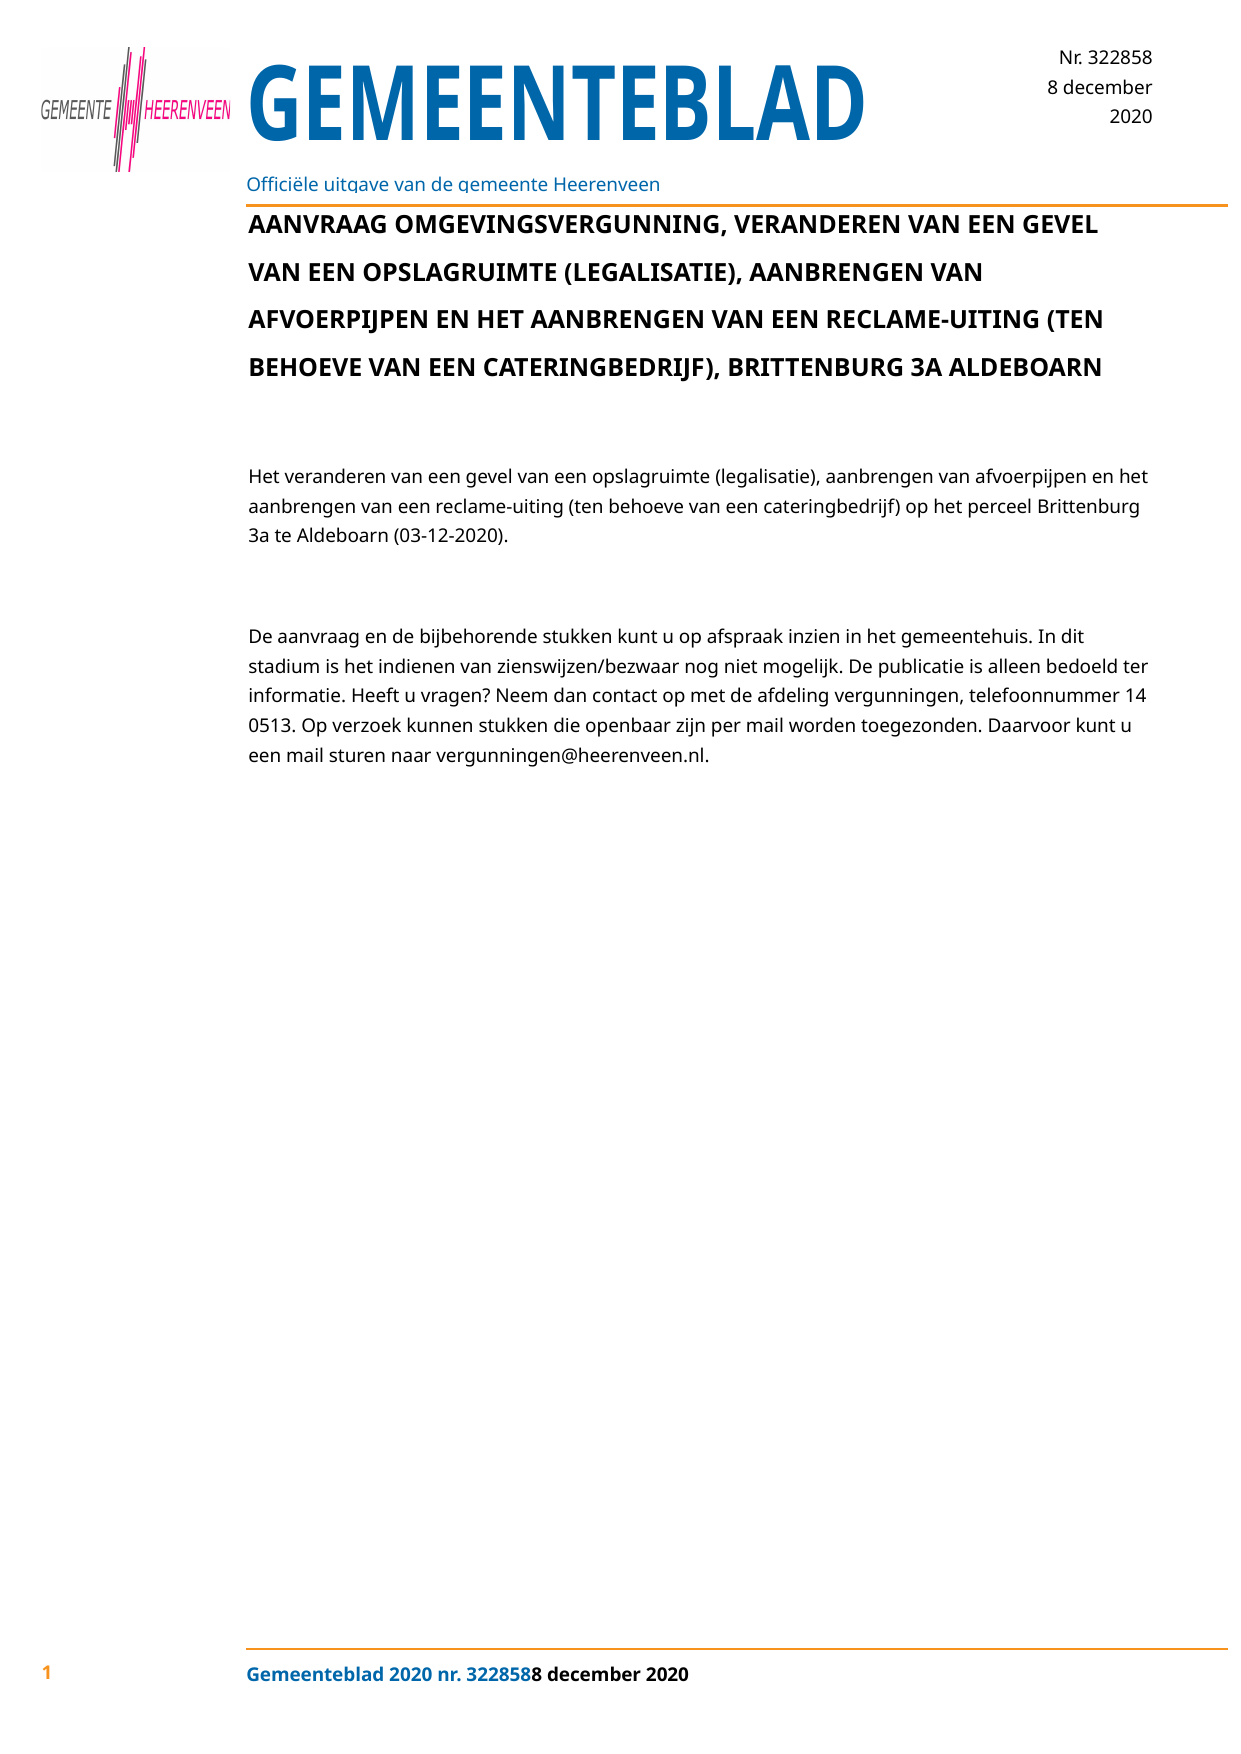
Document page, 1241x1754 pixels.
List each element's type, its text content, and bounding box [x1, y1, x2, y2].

text AANVRAAG OMGEVINGSVERGUNNING, VERANDEREN VAN EEN GEVEL VAN EEN OPSLAGRUIMTE (LEGALISATIE), AANBRENGEN VAN AFVOERPIJPEN EN HET AANBRENGEN VAN EEN RECLAME-UITING (TEN BEHOEVE VAN EEN CATERINGBEDRIJF), BRITTENBURG 3A ALDEBOARN [248, 207, 1152, 384]
picture [41, 47, 231, 172]
text De aanvraag en de bijbehorende stukken kunt u op afspraak inzien in het gemeentehuis. In dit stadium is het indienen van zienswijzen/bezwaar nog niet mogelijk. De publicatie is alleen bedoeld ter informatie. Heeft u vragen? Neem dan contact op met de afdeling vergunningen, telefoonnummer 14 0513. Op verzoek kunnen stukken die openbaar zijn per mail worden toegezonden. Daarvoor kunt u een mail sturen naar vergunningen@heerenveen.nl. [248, 623, 1152, 768]
text Het veranderen van een gevel van een opslagruimte (legalisatie), aanbrengen van afvoerpijpen en het aanbrengen van een reclame-uiting (ten behoeve van een cateringbedrijf) op het perceel Brittenburg 3a te Aldeboarn (03-12-2020). [248, 463, 1152, 548]
